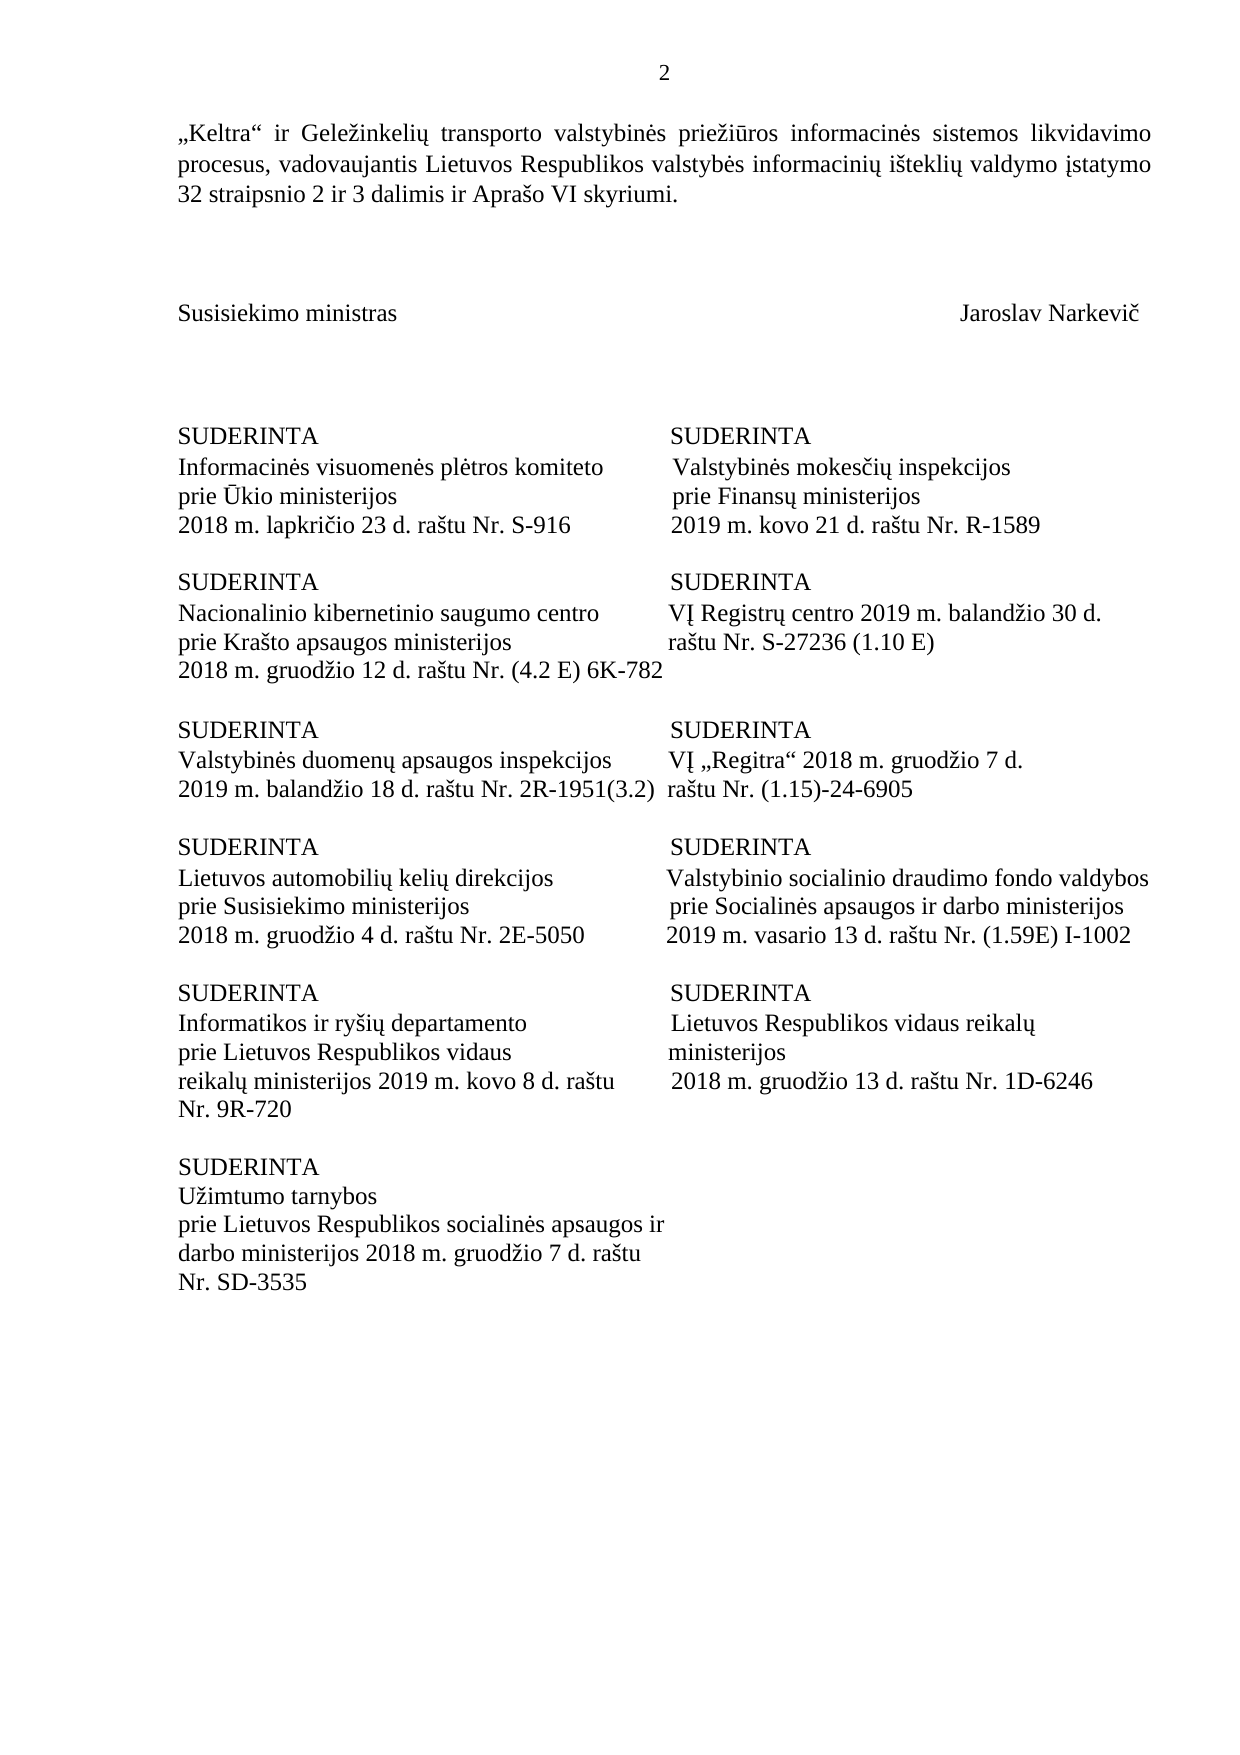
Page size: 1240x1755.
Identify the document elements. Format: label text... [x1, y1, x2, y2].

text SUDERINTA SUDERINTA [177, 715, 1152, 744]
text prie Lietuvos Respublikos vidaus ministerijos [178, 1037, 1152, 1066]
text Susisiekimo ministras Jaroslav Narkevič [177, 298, 1152, 327]
text Nacionalinio kibernetinio saugumo centro VĮ Registrų centro 2019 m. balandžio 30 d. [178, 598, 1152, 627]
text 2018 m. gruodžio 4 d. raštu Nr. 2E-5050 2019 m. vasario 13 d. raštu Nr. (1.59E) I-1002 [178, 920, 1152, 949]
text 2019 m. balandžio 18 d. raštu Nr. 2R-1951(3.2) raštu Nr. (1.15)-24-6905 [178, 774, 1152, 803]
text Informatikos ir ryšių departamento Lietuvos Respublikos vidaus reikalų [178, 1008, 1152, 1037]
text reikalų ministerijos 2019 m. kovo 8 d. raštu 2018 m. gruodžio 13 d. raštu Nr. 1D-6246 [178, 1066, 1152, 1094]
text Valstybinės duomenų apsaugos inspekcijos VĮ „Regitra“ 2018 m. gruodžio 7 d. [178, 746, 1152, 774]
text prie Lietuvos Respublikos socialinės apsaugos ir [178, 1209, 1152, 1238]
text SUDERINTA SUDERINTA [177, 832, 1152, 861]
text darbo ministerijos 2018 m. gruodžio 7 d. raštu [178, 1238, 1152, 1267]
text prie Krašto apsaugos ministerijos raštu Nr. S-27236 (1.10 E) [178, 627, 1152, 655]
text Nr. SD-3535 [178, 1267, 1152, 1296]
text SUDERINTA SUDERINTA [177, 567, 1152, 596]
text 2018 m. lapkričio 23 d. raštu Nr. S-916 2019 m. kovo 21 d. raštu Nr. R-1589 [178, 510, 1152, 538]
text Informacinės visuomenės plėtros komiteto Valstybinės mokesčių inspekcijos [178, 452, 1152, 481]
text prie Ūkio ministerijos prie Finansų ministerijos [178, 481, 1152, 510]
text Lietuvos automobilių kelių direkcijos Valstybinio socialinio draudimo fondo valdybos [178, 863, 1152, 891]
text Nr. 9R-720 [178, 1094, 1152, 1123]
text prie Susisiekimo ministerijos prie Socialinės apsaugos ir darbo ministerijos [178, 891, 1152, 920]
text „Keltra“ ir Geležinkelių transporto valstybinės priežiūros informacinės sistemos likvidavimo procesus, vadovaujantis Lietuvos Respublikos valstybės informacinių išteklių valdymo įstatymo 32 straipsnio 2 ir 3 dalimis ir Aprašo VI skyriumi. [177, 118, 1152, 208]
text SUDERINTA SUDERINTA [177, 421, 1152, 450]
text SUDERINTA SUDERINTA [177, 978, 1152, 1006]
text 2018 m. gruodžio 12 d. raštu Nr. (4.2 E) 6K-782 [178, 655, 1152, 684]
text SUDERINTA [178, 1152, 1152, 1181]
text Užimtumo tarnybos [178, 1181, 1152, 1209]
